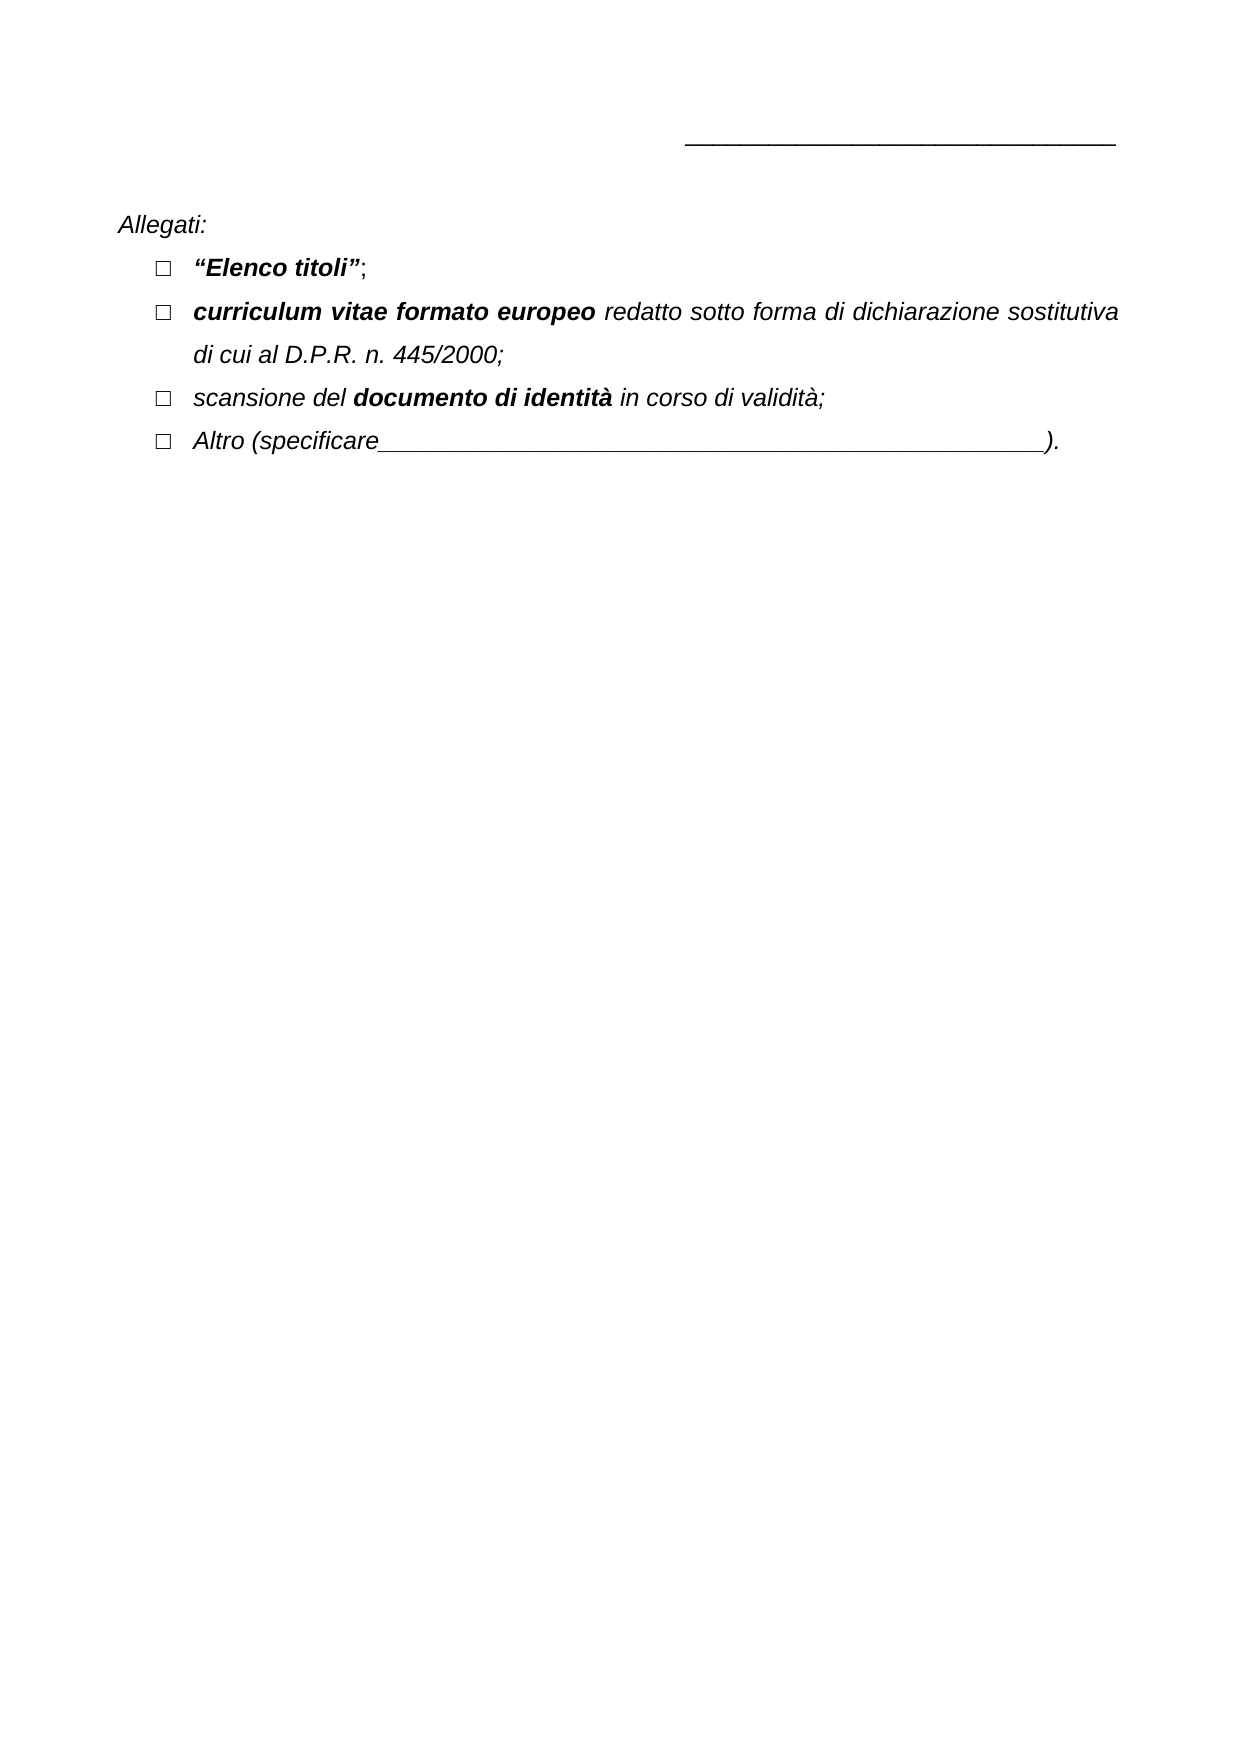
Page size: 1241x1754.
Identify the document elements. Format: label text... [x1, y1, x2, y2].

list curriculum vitae formato europeo redatto sotto forma di dichiarazione sostitutiva di cui al D.P.R. n. 445/2000; [156, 297, 1122, 368]
text Allegati: [118, 210, 1122, 239]
list scansione del documento di identità in corso di validità; [156, 383, 1122, 412]
list Altro (specificare________________________________________________). [156, 426, 1122, 455]
text _______________________________ [664, 118, 1122, 178]
list “Elenco titoli”; [156, 253, 1122, 282]
